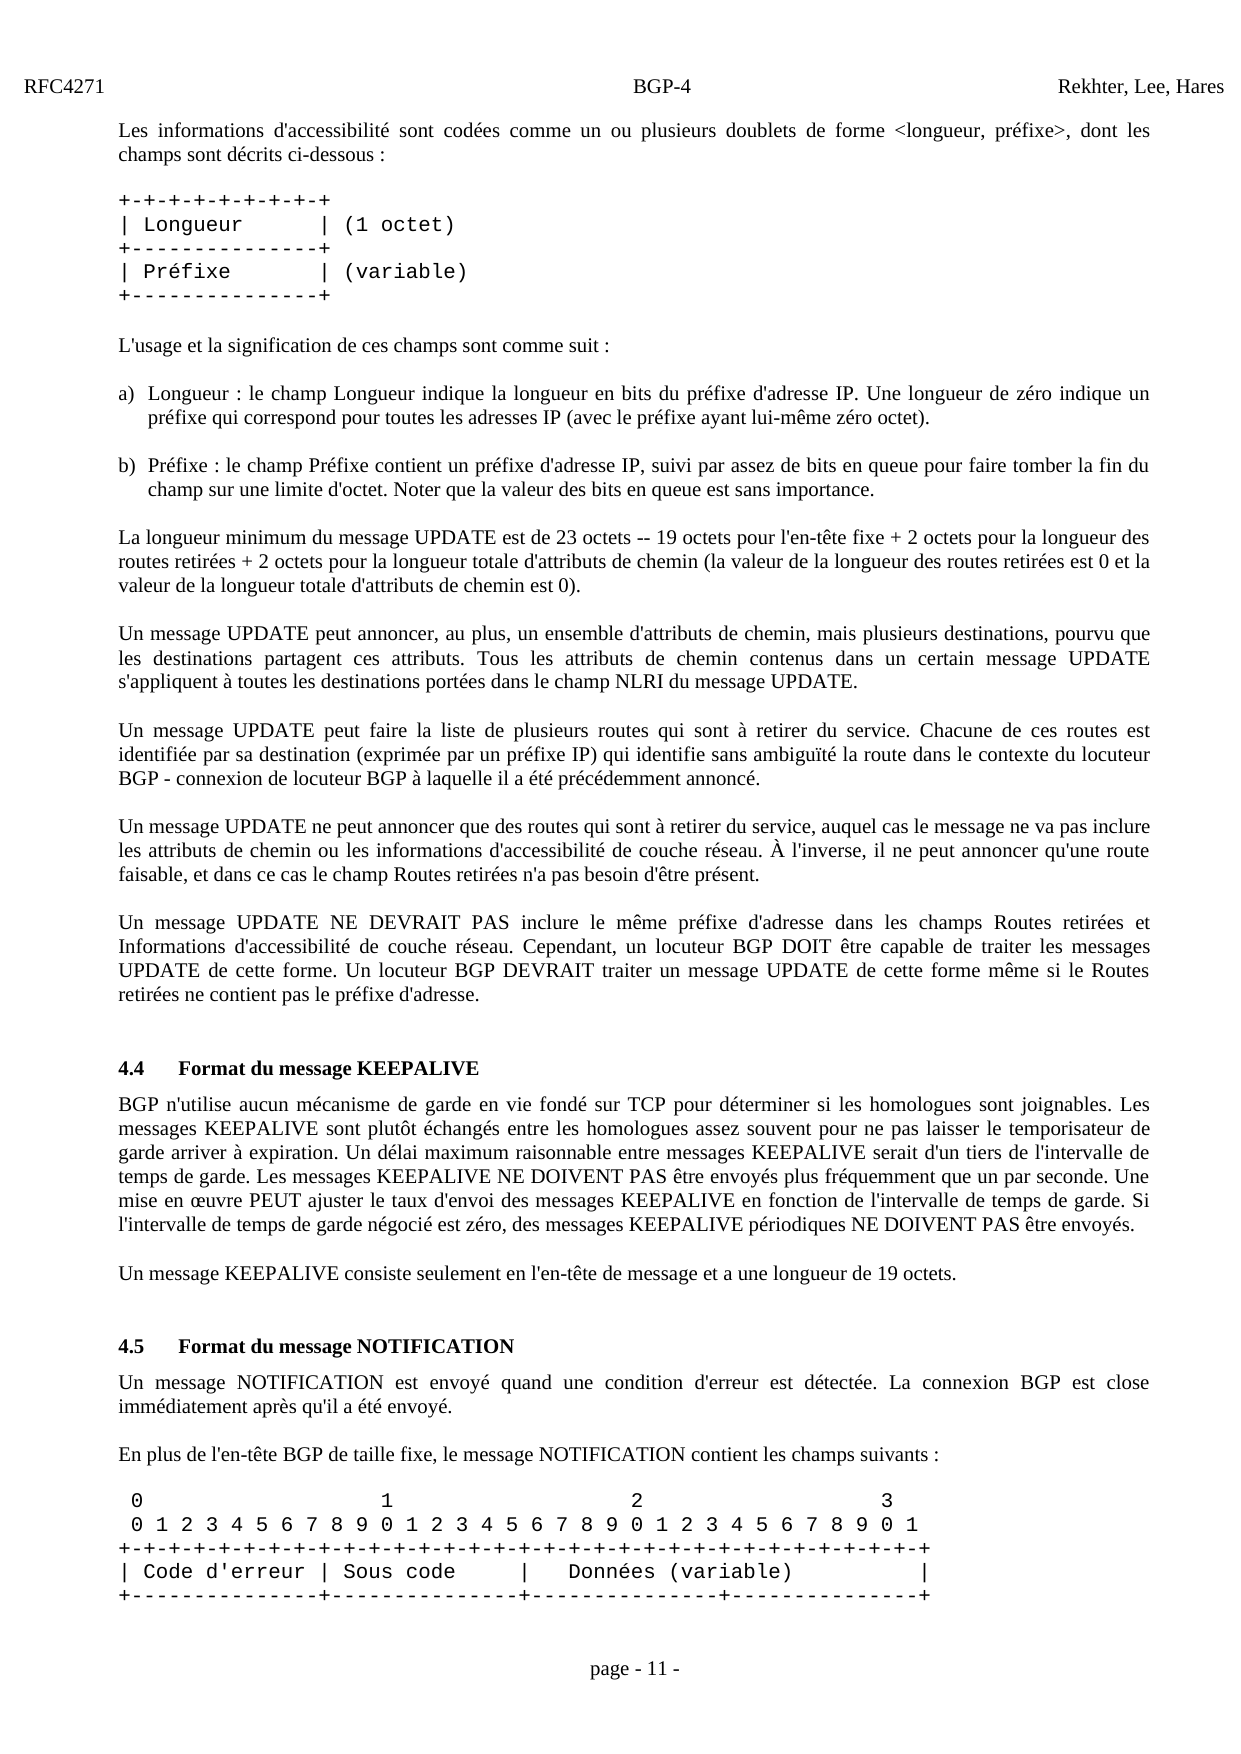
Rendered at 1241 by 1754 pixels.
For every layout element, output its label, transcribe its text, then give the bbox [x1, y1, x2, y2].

text L'usage et la signification de ces champs sont comme suit : [118, 333, 1152, 357]
text Un message NOTIFICATION est envoyé quand une condition d'erreur est détectée. La connexion BGP est close immédiatement après qu'il a été envoyé. [118, 1370, 1152, 1418]
subtitle 4.4 Format du message KEEPALIVE [118, 1055, 1152, 1079]
text +---------------+ [118, 285, 1152, 308]
text 0 1 2 3 [118, 1490, 1152, 1514]
text +---------------+---------------+---------------+---------------+ [118, 1585, 1152, 1609]
text La longueur minimum du message UPDATE est de 23 octets -- 19 octets pour l'en-tête fixe + 2 octets pour la longueur des routes retirées + 2 octets pour la longueur totale d'attributs de chemin (la valeur de la longueur des routes retirées est 0 et la valeur de la longueur totale d'attributs de chemin est 0). [118, 525, 1152, 597]
text +-+-+-+-+-+-+-+-+-+-+-+-+-+-+-+-+-+-+-+-+-+-+-+-+-+-+-+-+-+-+-+-+ [118, 1538, 1152, 1561]
text Un message UPDATE peut faire la liste de plusieurs routes qui sont à retirer du service. Chacune de ces routes est identifiée par sa destination (exprimée par un préfixe IP) qui identifie sans ambiguïté la route dans le contexte du locuteur BGP - connexion de locuteur BGP à laquelle il a été précédemment annoncé. [118, 718, 1152, 790]
text Un message UPDATE NE DEVRAIT PAS inclure le même préfixe d'adresse dans les champs Routes retirées et Informations d'accessibilité de couche réseau. Cependant, un locuteur BGP DOIT être capable de traiter les messages UPDATE de cette forme. Un locuteur BGP DEVRAIT traiter un message UPDATE de cette forme même si le Routes retirées ne contient pas le préfixe d'adresse. [118, 910, 1152, 1006]
text BGP n'utilise aucun mécanisme de garde en vie fondé sur TCP pour déterminer si les homologues sont joignables. Les messages KEEPALIVE sont plutôt échangés entre les homologues assez souvent pour ne pas laisser le temporisateur de garde arriver à expiration. Un délai maximum raisonnable entre messages KEEPALIVE serait d'un tiers de l'intervalle de temps de garde. Les messages KEEPALIVE NE DOIVENT PAS être envoyés plus fréquemment que un par seconde. Une mise en œuvre PEUT ajuster le taux d'envoi des messages KEEPALIVE en fonction de l'intervalle de temps de garde. Si l'intervalle de temps de garde négocié est zéro, des messages KEEPALIVE périodiques NE DOIVENT PAS être envoyés. [118, 1092, 1152, 1236]
subtitle 4.5 Format du message NOTIFICATION [118, 1333, 1152, 1358]
text +---------------+ [118, 238, 1152, 261]
text +-+-+-+-+-+-+-+-+ [118, 190, 1152, 214]
text 0 1 2 3 4 5 6 7 8 9 0 1 2 3 4 5 6 7 8 9 0 1 2 3 4 5 6 7 8 9 0 1 [118, 1514, 1152, 1538]
text | Longueur | (1 octet) [118, 214, 1152, 238]
text Un message KEEPALIVE consiste seulement en l'en-tête de message et a une longueur de 19 octets. [118, 1260, 1152, 1284]
text Un message UPDATE peut annoncer, au plus, un ensemble d'attributs de chemin, mais plusieurs destinations, pourvu que les destinations partagent ces attributs. Tous les attributs de chemin contenus dans un certain message UPDATE s'appliquent à toutes les destinations portées dans le champ NLRI du message UPDATE. [118, 621, 1152, 693]
text b) Préfixe : le champ Préfixe contient un préfixe d'adresse IP, suivi par assez de bits en queue pour faire tomber la fin du champ sur une limite d'octet. Noter que la valeur des bits en queue est sans importance. [118, 453, 1152, 501]
text En plus de l'en-tête BGP de taille fixe, le message NOTIFICATION contient les champs suivants : [118, 1442, 1152, 1466]
text Un message UPDATE ne peut annoncer que des routes qui sont à retirer du service, auquel cas le message ne va pas inclure les attributs de chemin ou les informations d'accessibilité de couche réseau. À l'inverse, il ne peut annoncer qu'une route faisable, et dans ce cas le champ Routes retirées n'a pas besoin d'être présent. [118, 814, 1152, 886]
text | Préfixe | (variable) [118, 261, 1152, 285]
text Les informations d'accessibilité sont codées comme un ou plusieurs doublets de forme <longueur, préfixe>, dont les champs sont décrits ci-dessous : [118, 118, 1152, 166]
text | Code d'erreur | Sous code | Données (variable) | [118, 1561, 1152, 1585]
text a) Longueur : le champ Longueur indique la longueur en bits du préfixe d'adresse IP. Une longueur de zéro indique un préfixe qui correspond pour toutes les adresses IP (avec le préfixe ayant lui-même zéro octet). [118, 381, 1152, 429]
